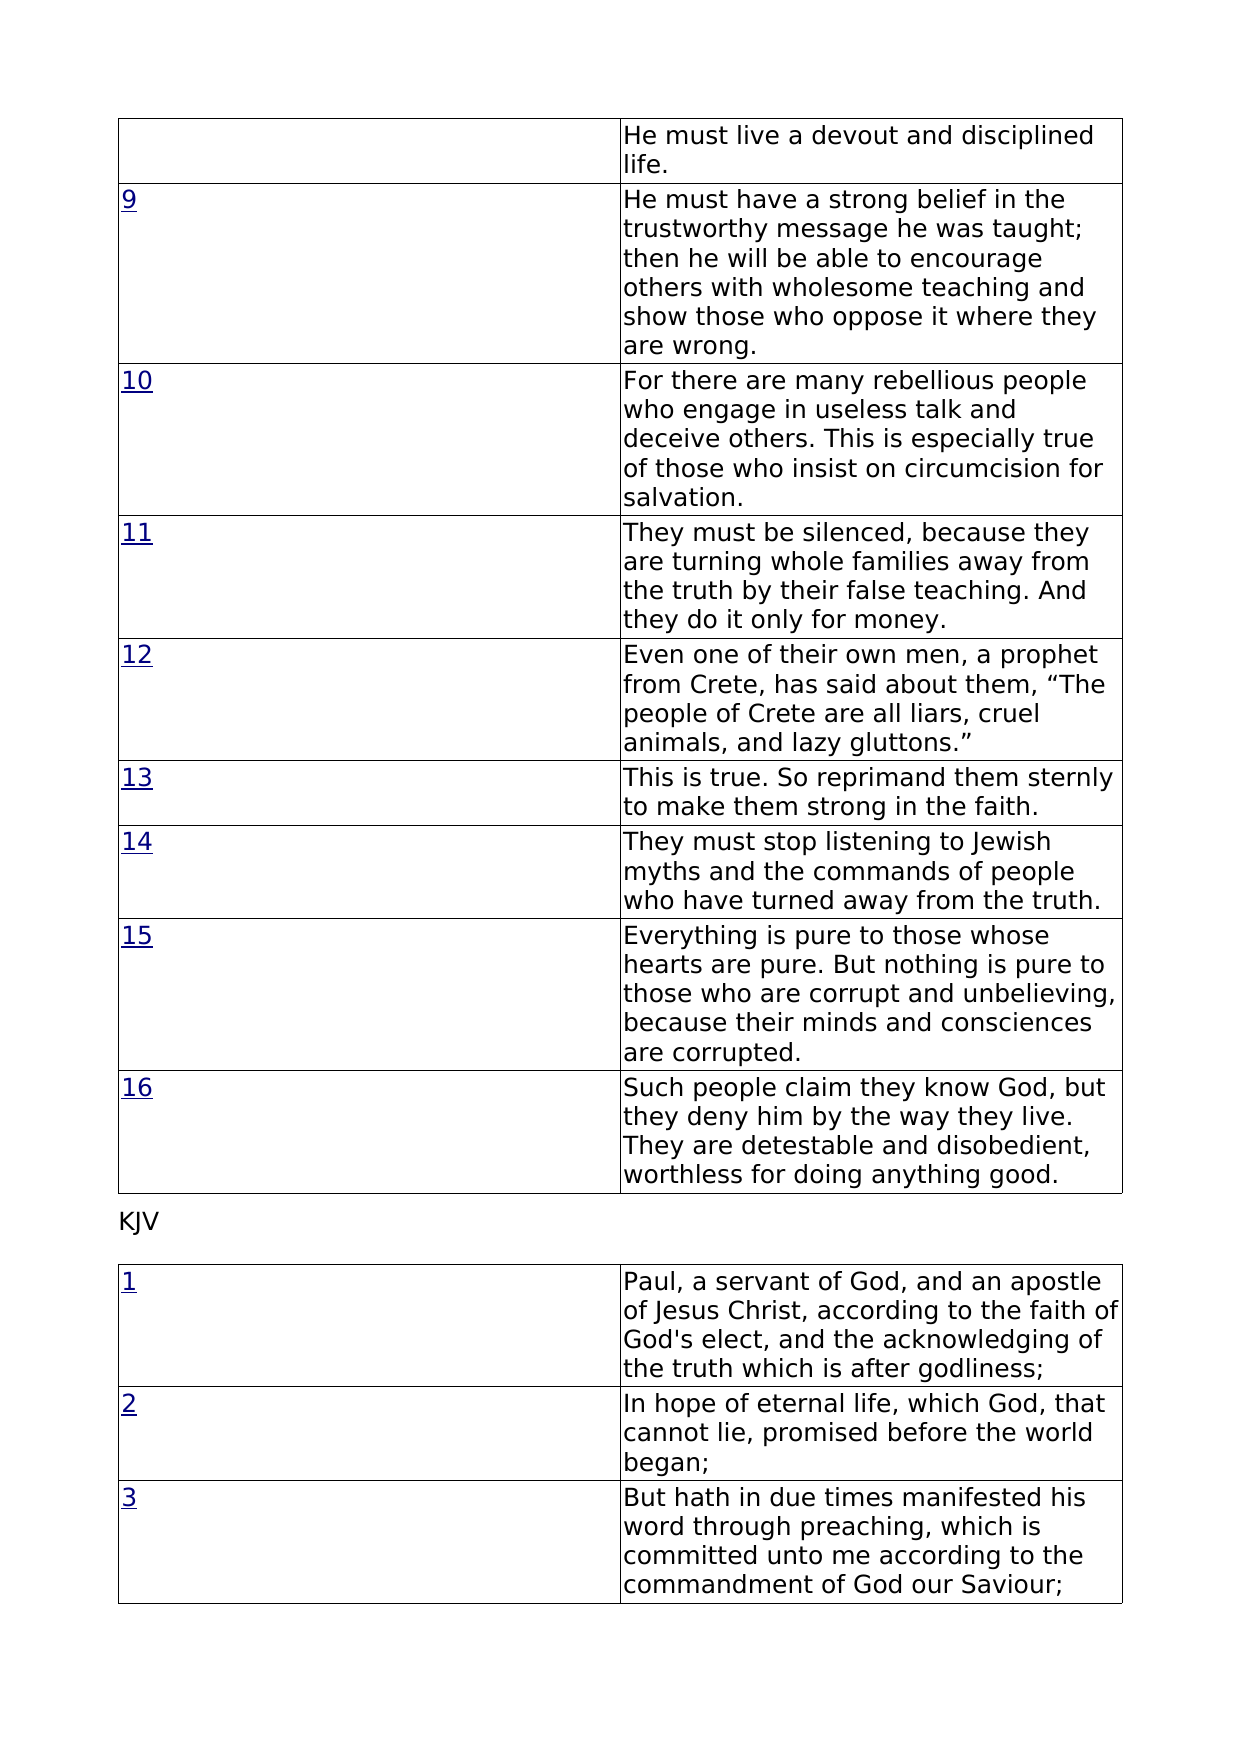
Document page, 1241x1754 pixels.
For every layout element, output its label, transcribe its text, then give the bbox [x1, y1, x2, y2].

table_cell This is true. So reprimand them sternly to make them strong in the faith. [621, 761, 1122, 824]
table_cell 3 [119, 1481, 620, 1602]
table_cell 16 [119, 1071, 620, 1192]
table_cell He must live a devout and disciplined life. [621, 119, 1122, 182]
table_cell 11 [119, 516, 620, 638]
table_header 1 [119, 1265, 620, 1386]
table_cell For there are many rebellious people who engage in useless talk and deceive others. This is especially true of those who insist on circumcision for salvation. [621, 364, 1122, 515]
table_cell 10 [119, 364, 620, 515]
table_cell 13 [119, 761, 620, 824]
table_cell 14 [119, 826, 620, 918]
table_cell In hope of eternal life, which God, that cannot lie, promised before the world began; [621, 1387, 1122, 1480]
table_cell 12 [119, 639, 620, 760]
table_cell 9 [119, 184, 620, 363]
table_cell 2 [119, 1387, 620, 1480]
text KJV [118, 1207, 1122, 1236]
table_cell [119, 119, 620, 182]
table_cell Everything is pure to those whose hearts are pure. But nothing is pure to those who are corrupt and unbelieving, because their minds and consciences are corrupted. [621, 919, 1122, 1070]
table_cell 15 [119, 919, 620, 1070]
table_cell But hath in due times manifested his word through preaching, which is committed unto me according to the commandment of God our Saviour; [621, 1481, 1122, 1602]
table_cell They must be silenced, because they are turning whole families away from the truth by their false teaching. And they do it only for money. [621, 516, 1122, 638]
table_cell Such people claim they know God, but they deny him by the way they live. They are detestable and disobedient, worthless for doing anything good. [621, 1071, 1122, 1192]
table_header Paul, a servant of God, and an apostle of Jesus Christ, according to the faith of God's elect, and the acknowledging of the truth which is after godliness; [621, 1265, 1122, 1386]
table_cell He must have a strong belief in the trustworthy message he was taught; then he will be able to encourage others with wholesome teaching and show those who oppose it where they are wrong. [621, 184, 1122, 363]
table_cell They must stop listening to Jewish myths and the commands of people who have turned away from the truth. [621, 826, 1122, 918]
table_cell Even one of their own men, a prophet from Crete, has said about them, “The people of Crete are all liars, cruel animals, and lazy gluttons.” [621, 639, 1122, 760]
